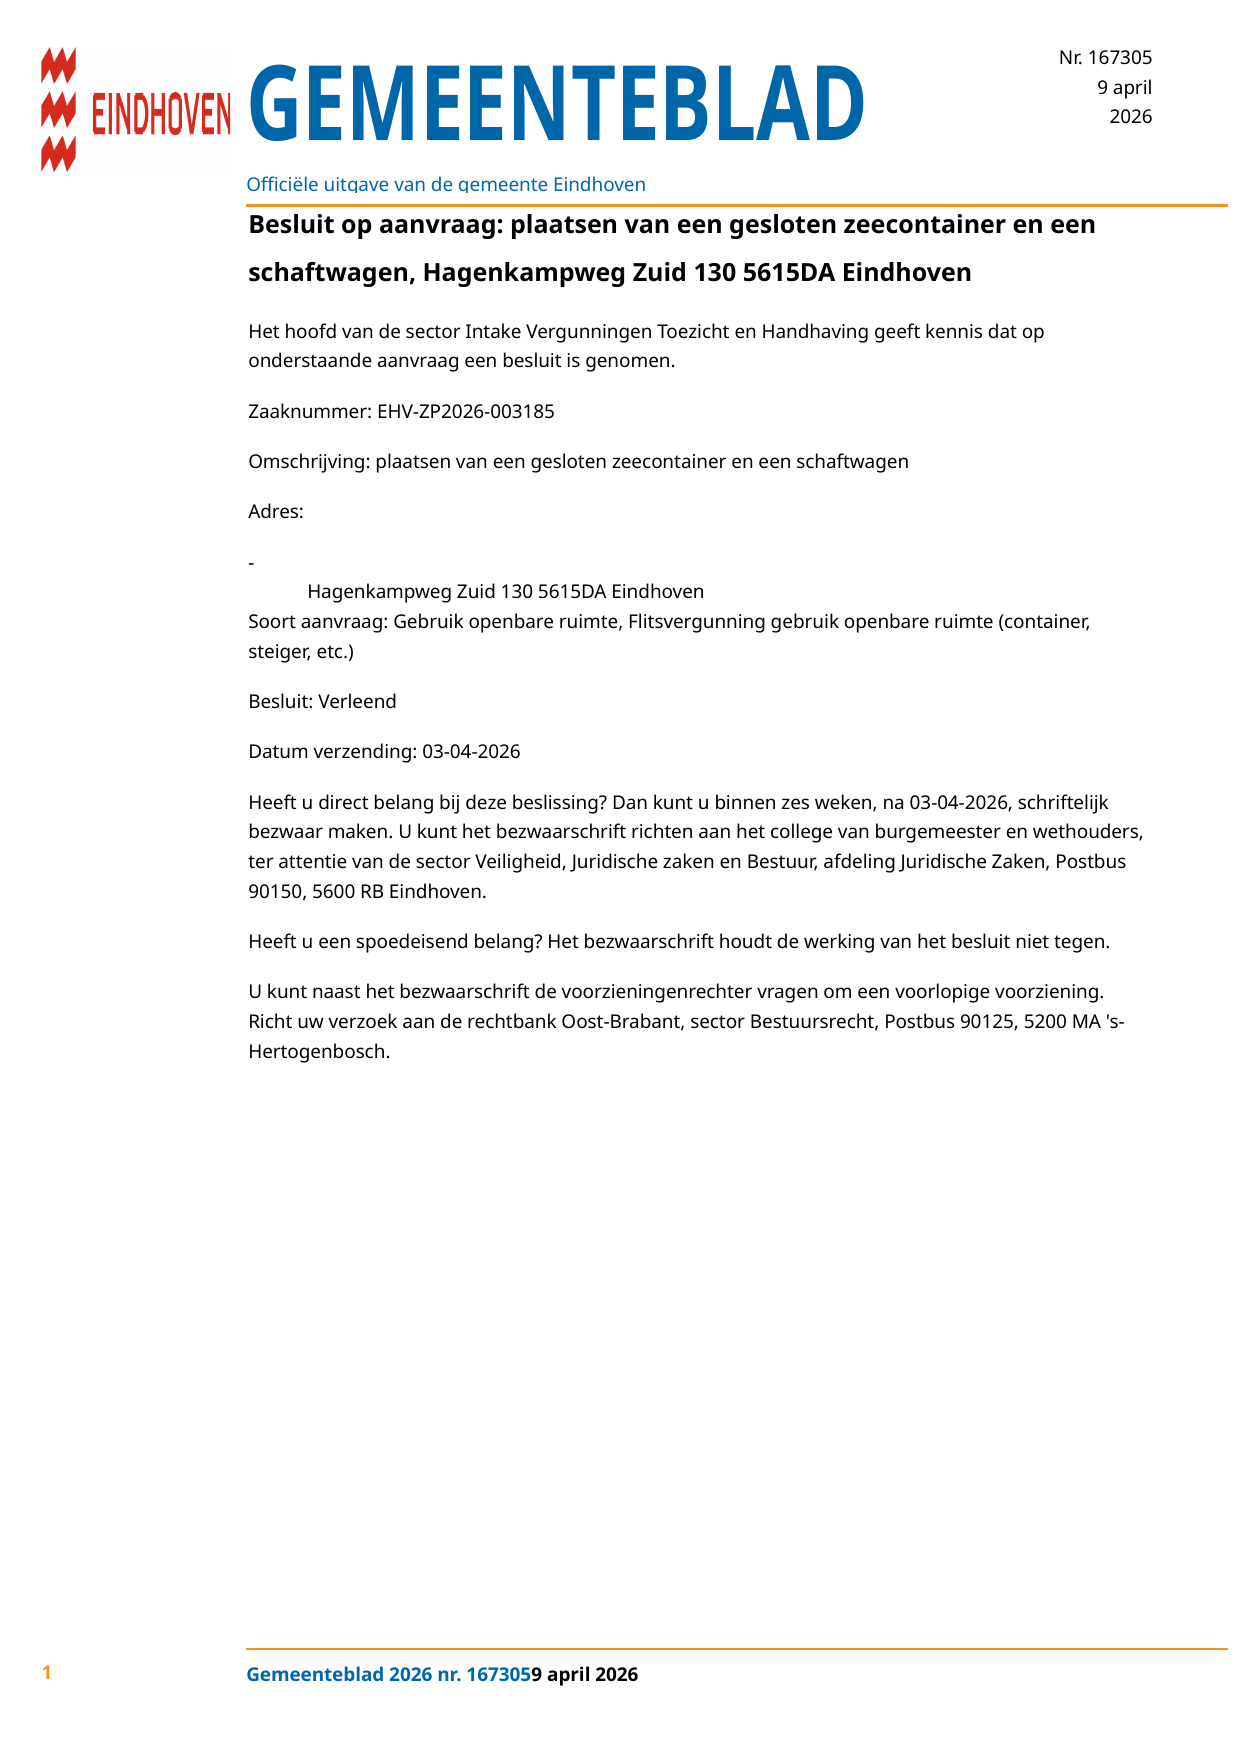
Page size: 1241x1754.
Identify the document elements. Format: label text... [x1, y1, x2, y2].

text Heeft u direct belang bij deze beslissing? Dan kunt u binnen zes weken, na 03-04-2026, schriftelijk bezwaar maken. U kunt het bezwaarschrift richten aan het college van burgemeester en wethouders, ter attentie van de sector Veiligheid, Juridische zaken en Bestuur, afdeling Juridische Zaken, Postbus 90150, 5600 RB Eindhoven. [248, 789, 1152, 904]
text Heeft u een spoedeisend belang? Het bezwaarschrift houdt de werking van het besluit niet tegen. [248, 928, 1152, 954]
text Besluit: Verleend [248, 688, 1152, 714]
text Datum verzending: 03-04-2026 [248, 739, 1152, 764]
list Hagenkampweg Zuid 130 5615DA Eindhoven [248, 579, 1152, 604]
text Omschrijving: plaatsen van een gesloten zeecontainer en een schaftwagen [248, 448, 1152, 474]
text Soort aanvraag: Gebruik openbare ruimte, Flitsvergunning gebruik openbare ruimte (container, steiger, etc.) [248, 608, 1152, 664]
text Het hoofd van de sector Intake Vergunningen Toezicht en Handhaving geeft kennis dat op onderstaande aanvraag een besluit is genomen. [248, 318, 1152, 373]
text U kunt naast het bezwaarschrift de voorzieningenrechter vragen om een voorlopige voorziening. Richt uw verzoek aan de rechtbank Oost-Brabant, sector Bestuursrecht, Postbus 90125, 5200 MA 's-Hertogenbosch. [248, 979, 1152, 1064]
text Adres: [248, 499, 1152, 524]
text Besluit op aanvraag: plaatsen van een gesloten zeecontainer en een schaftwagen, Hagenkampweg Zuid 130 5615DA Eindhoven [248, 207, 1152, 288]
text Zaaknummer: EHV-ZP2026-003185 [248, 398, 1152, 424]
picture [41, 47, 231, 172]
